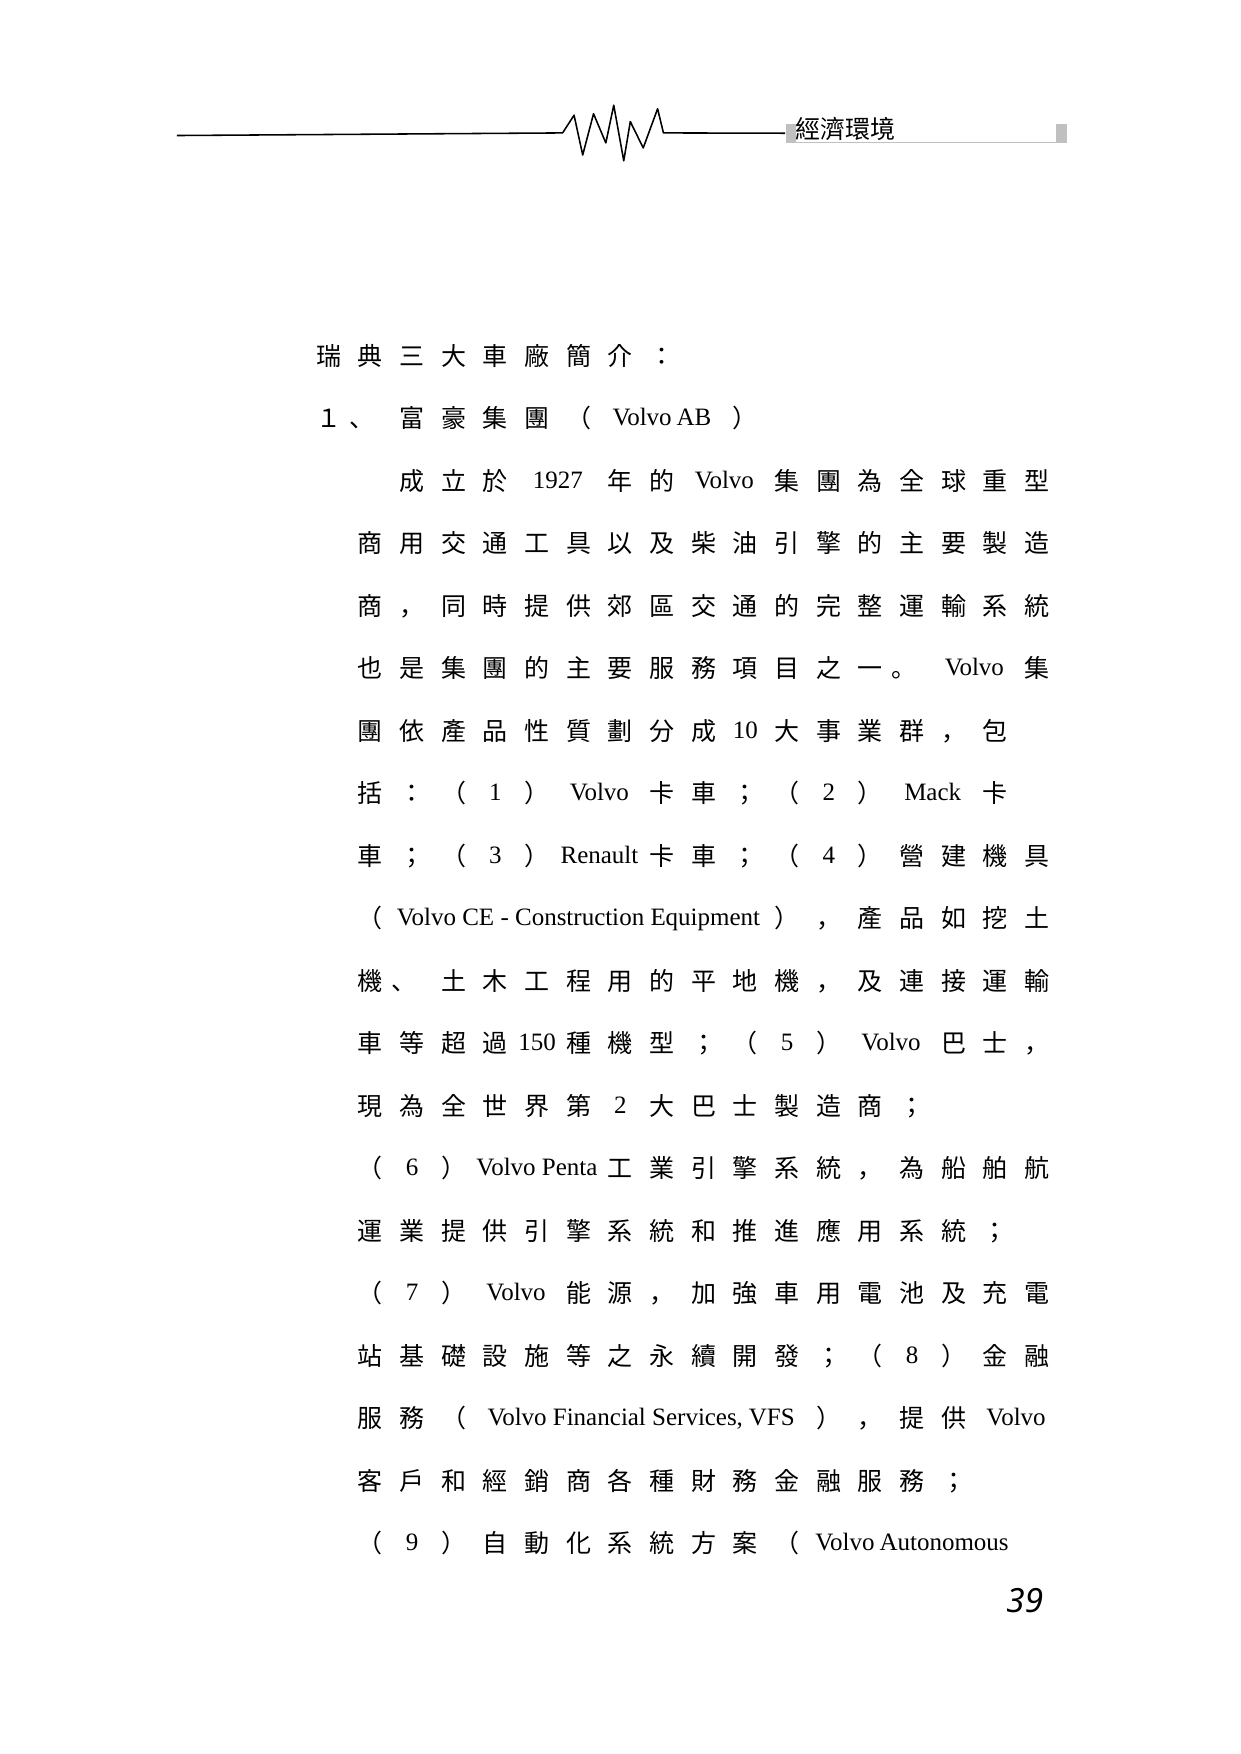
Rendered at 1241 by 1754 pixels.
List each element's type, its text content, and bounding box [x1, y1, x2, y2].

text １、富豪集團（Volvo AB） [281, 375, 1058, 438]
text 成立於1927年的Volvo集團為全球重型商用交通工具以及柴油引擎的主要製造商，同時提供郊區交通的完整運輸系統也是集團的主要服務項目之一。Volvo集團依產品性質劃分成10大事業群，包括：（1）Volvo卡車；（2）Mack卡車；（3）Renault卡車；（4）營建機具（Volvo CE - Construction Equipment），產品如挖土機、土木工程用的平地機，及連接運輸車等超過150種機型；（5）Volvo巴士，現為全世界第2大巴士製造商；（6）Volvo Penta工業引擎系統，為船舶航運業提供引擎系統和推進應用系統；（7）Volvo能源，加強車用電池及充電站基礎設施等之永續開發；（8）金融服務（Volvo Financial Services, VFS），提供Volvo客戶和經銷商各種財務金融服務；（9）自動化系統方案（Volvo Autonomous [330, 438, 1058, 1563]
text 瑞典三大車廠簡介： [256, 313, 1058, 375]
